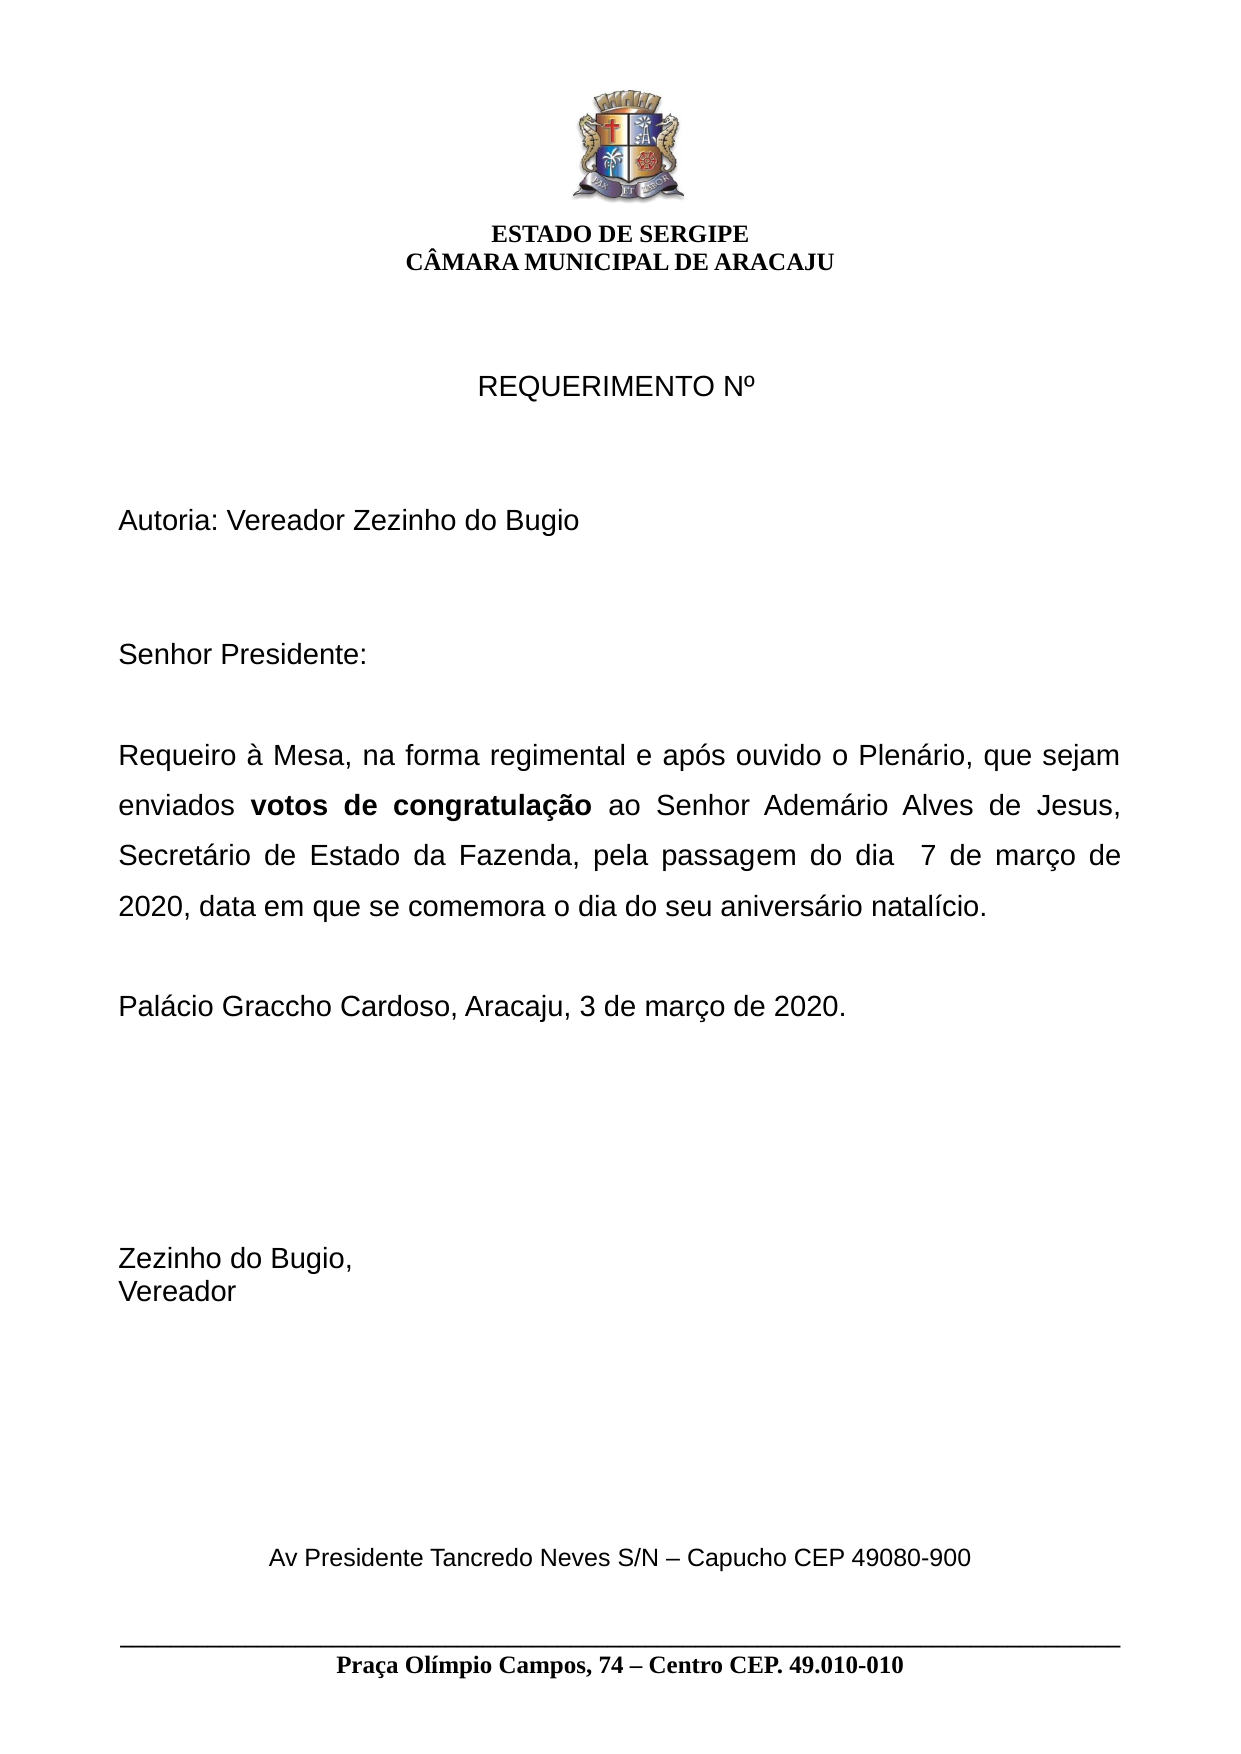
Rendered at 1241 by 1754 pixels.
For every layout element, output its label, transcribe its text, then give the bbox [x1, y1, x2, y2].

text Zezinho do Bugio, [118, 1241, 1122, 1274]
text Requeiro à Mesa, na forma regimental e após ouvido o Plenário, que sejam enviados votos de congratulação ao Senhor Ademário Alves de Jesus, Secretário de Estado da Fazenda, pela passagem do dia 7 de março de 2020, data em que se comemora o dia do seu aniversário natalício. [118, 738, 1122, 922]
text Av Presidente Tancredo Neves S/N – Capucho CEP 49080-900 [118, 1543, 1122, 1571]
text REQUERIMENTO Nº [118, 369, 1122, 402]
text Palácio Graccho Cardoso, Aracaju, 3 de março de 2020. [118, 989, 1122, 1023]
text Autoria: Vereador Zezinho do Bugio [118, 503, 1122, 536]
text Senhor Presidente: [118, 637, 1122, 671]
text Vereador [118, 1274, 1122, 1308]
